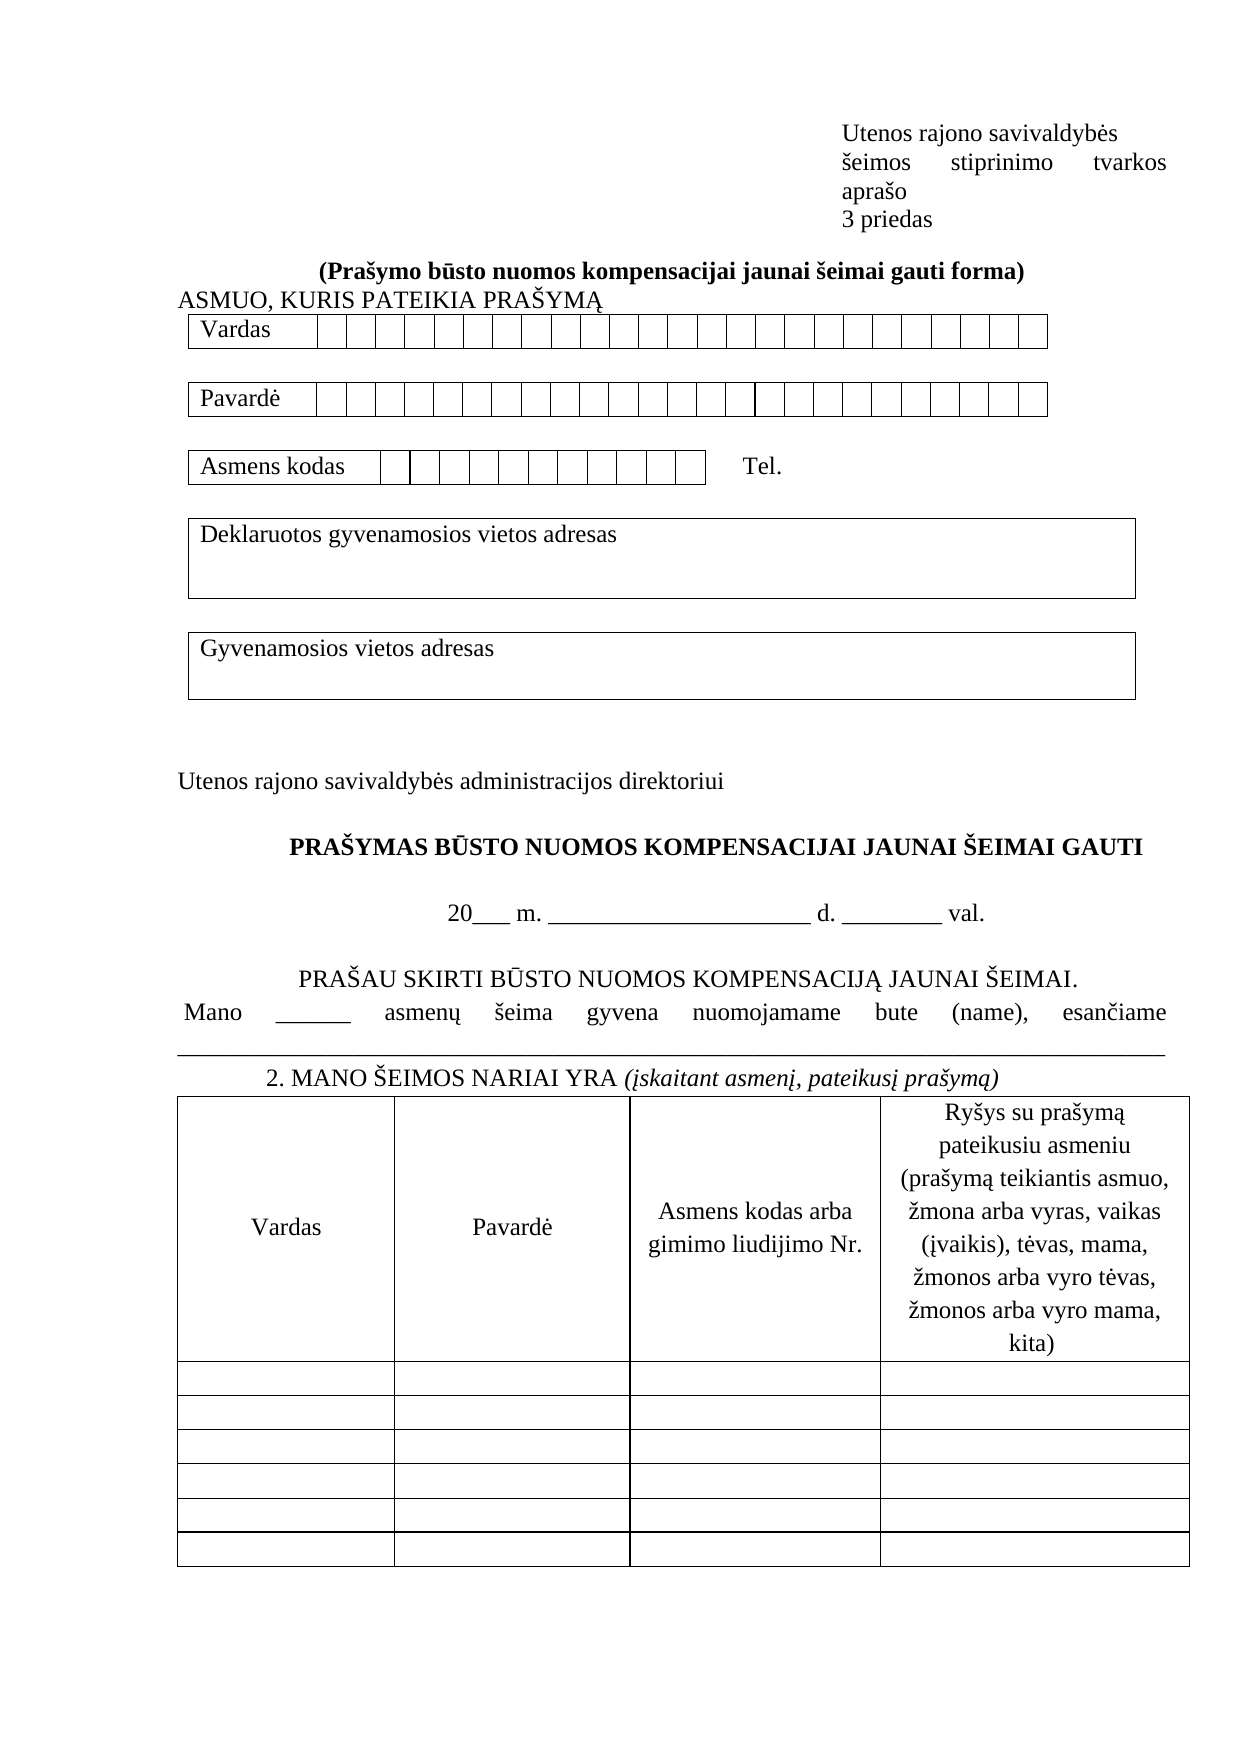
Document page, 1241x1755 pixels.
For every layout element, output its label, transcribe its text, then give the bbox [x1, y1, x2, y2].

table_cell [178, 1499, 394, 1531]
table_cell [395, 1533, 629, 1566]
table_header [493, 315, 521, 347]
table_header [1019, 315, 1047, 347]
table_cell [178, 1362, 394, 1395]
table_header [989, 383, 1018, 416]
table_cell [178, 1396, 394, 1429]
table_header Ryšys su prašymą pateikusiu asmeniu (prašymą teikiantis asmuo, žmona arba vyras, vaikas (įvaikis), tėvas, mama, žmonos arba vyro tėvas, žmonos arba vyro mama, kita) [881, 1097, 1189, 1361]
table_cell [178, 1533, 394, 1566]
table_header [756, 315, 784, 347]
table_cell [881, 1499, 1189, 1531]
table_header [960, 383, 988, 416]
table_header [581, 315, 609, 347]
table_header [668, 383, 696, 416]
table_cell [395, 1499, 629, 1531]
table_header Vardas [178, 1097, 394, 1361]
text (Prašymo būsto nuomos kompensacijai jaunai šeimai gauti forma) [177, 256, 1167, 285]
table_cell [395, 1430, 629, 1463]
table_header [617, 451, 646, 484]
text Utenos rajono savivaldybės administracijos direktoriui [177, 766, 1167, 794]
table_header [435, 315, 463, 347]
table_header [347, 315, 375, 347]
table_cell [395, 1362, 629, 1395]
table_cell [631, 1362, 880, 1395]
table_header [588, 451, 616, 484]
table_header [347, 383, 375, 416]
text Utenos rajono savivaldybės [842, 118, 1167, 147]
table_header [639, 383, 667, 416]
table_cell [631, 1499, 880, 1531]
table_cell [631, 1396, 880, 1429]
table_header [529, 451, 557, 484]
table_cell [631, 1430, 880, 1463]
table_cell [881, 1430, 1189, 1463]
table_header [932, 315, 960, 347]
table_header [639, 315, 667, 347]
table_header [610, 315, 638, 347]
table_header [961, 315, 989, 347]
table_header [727, 315, 755, 347]
table_header [609, 383, 638, 416]
table_header [815, 315, 843, 347]
table_header Gyvenamosios vietos adresas [189, 633, 1135, 699]
table_header [440, 451, 469, 484]
table_cell [395, 1396, 629, 1429]
table_header [843, 383, 871, 416]
text ASMUO, KURIS PATEIKIA PRAŠYMĄ [177, 285, 1167, 313]
table_header [785, 383, 813, 416]
table_header [814, 383, 842, 416]
table_header [551, 383, 579, 416]
table_header [464, 315, 492, 347]
table_header [698, 315, 726, 347]
table_header Asmens kodas arba gimimo liudijimo Nr. [631, 1097, 880, 1361]
table_header [376, 315, 404, 347]
text 3 priedas [842, 204, 1167, 233]
table_header [434, 383, 462, 416]
table_header [990, 315, 1018, 347]
table_header [411, 451, 439, 484]
table_header [317, 383, 346, 416]
table_header Pavardė [189, 383, 316, 416]
text 20___ m. _____________________ d. ________ val. [177, 898, 1167, 927]
text šeimos stiprinimo tvarkos aprašo [842, 147, 1167, 204]
table_cell [881, 1464, 1189, 1497]
text PRAŠYMAS BŪSTO NUOMOS KOMPENSACIJAI JAUNAI ŠEIMAI GAUTI [177, 832, 1167, 861]
table_header [872, 383, 901, 416]
table_header [522, 315, 551, 347]
table_cell [631, 1464, 880, 1497]
table_header [499, 451, 528, 484]
table_cell [881, 1396, 1189, 1429]
table_header [318, 315, 346, 347]
table_header [376, 383, 404, 416]
table_cell [178, 1464, 394, 1497]
table_header Vardas [189, 315, 317, 347]
table_header [1019, 383, 1047, 416]
table_header [580, 383, 608, 416]
table_header [756, 383, 784, 416]
table_header [405, 383, 433, 416]
table_header [463, 383, 491, 416]
table_header Asmens kodas [189, 451, 380, 484]
table_header [676, 451, 705, 484]
text Prašau skirti būsto nuomos kompensaciją jaunai šeimai. [298, 964, 1167, 993]
table_cell [881, 1533, 1189, 1566]
table_header Deklaruotos gyvenamosios vietos adresas [189, 519, 1135, 597]
table_header [405, 315, 434, 347]
table_header [470, 451, 498, 484]
table_header [697, 383, 725, 416]
table_header [552, 315, 580, 347]
table_header [931, 383, 959, 416]
table_cell [881, 1362, 1189, 1395]
table_header [558, 451, 587, 484]
table_cell [178, 1430, 394, 1463]
table_header [785, 315, 814, 347]
table_header [873, 315, 901, 347]
text 2. Mano šeimos nariai yra (įskaitant asmenį, pateikusį prašymą) [177, 1063, 1167, 1092]
table_header [381, 451, 409, 484]
table_header [492, 383, 521, 416]
table_header [668, 315, 697, 347]
table_header [522, 383, 550, 416]
table_header [902, 315, 931, 347]
table_cell [395, 1464, 629, 1497]
table_header [647, 451, 675, 484]
text Mano ______ asmenų šeima gyvena nuomojamame bute (name), esančiame _______________________________________________________________________________ [177, 997, 1167, 1059]
table_header [844, 315, 872, 347]
table_header [902, 383, 930, 416]
table_header Tel. [706, 450, 1144, 484]
table_cell [631, 1533, 880, 1566]
table_header [726, 383, 754, 416]
table_header Pavardė [395, 1097, 629, 1361]
